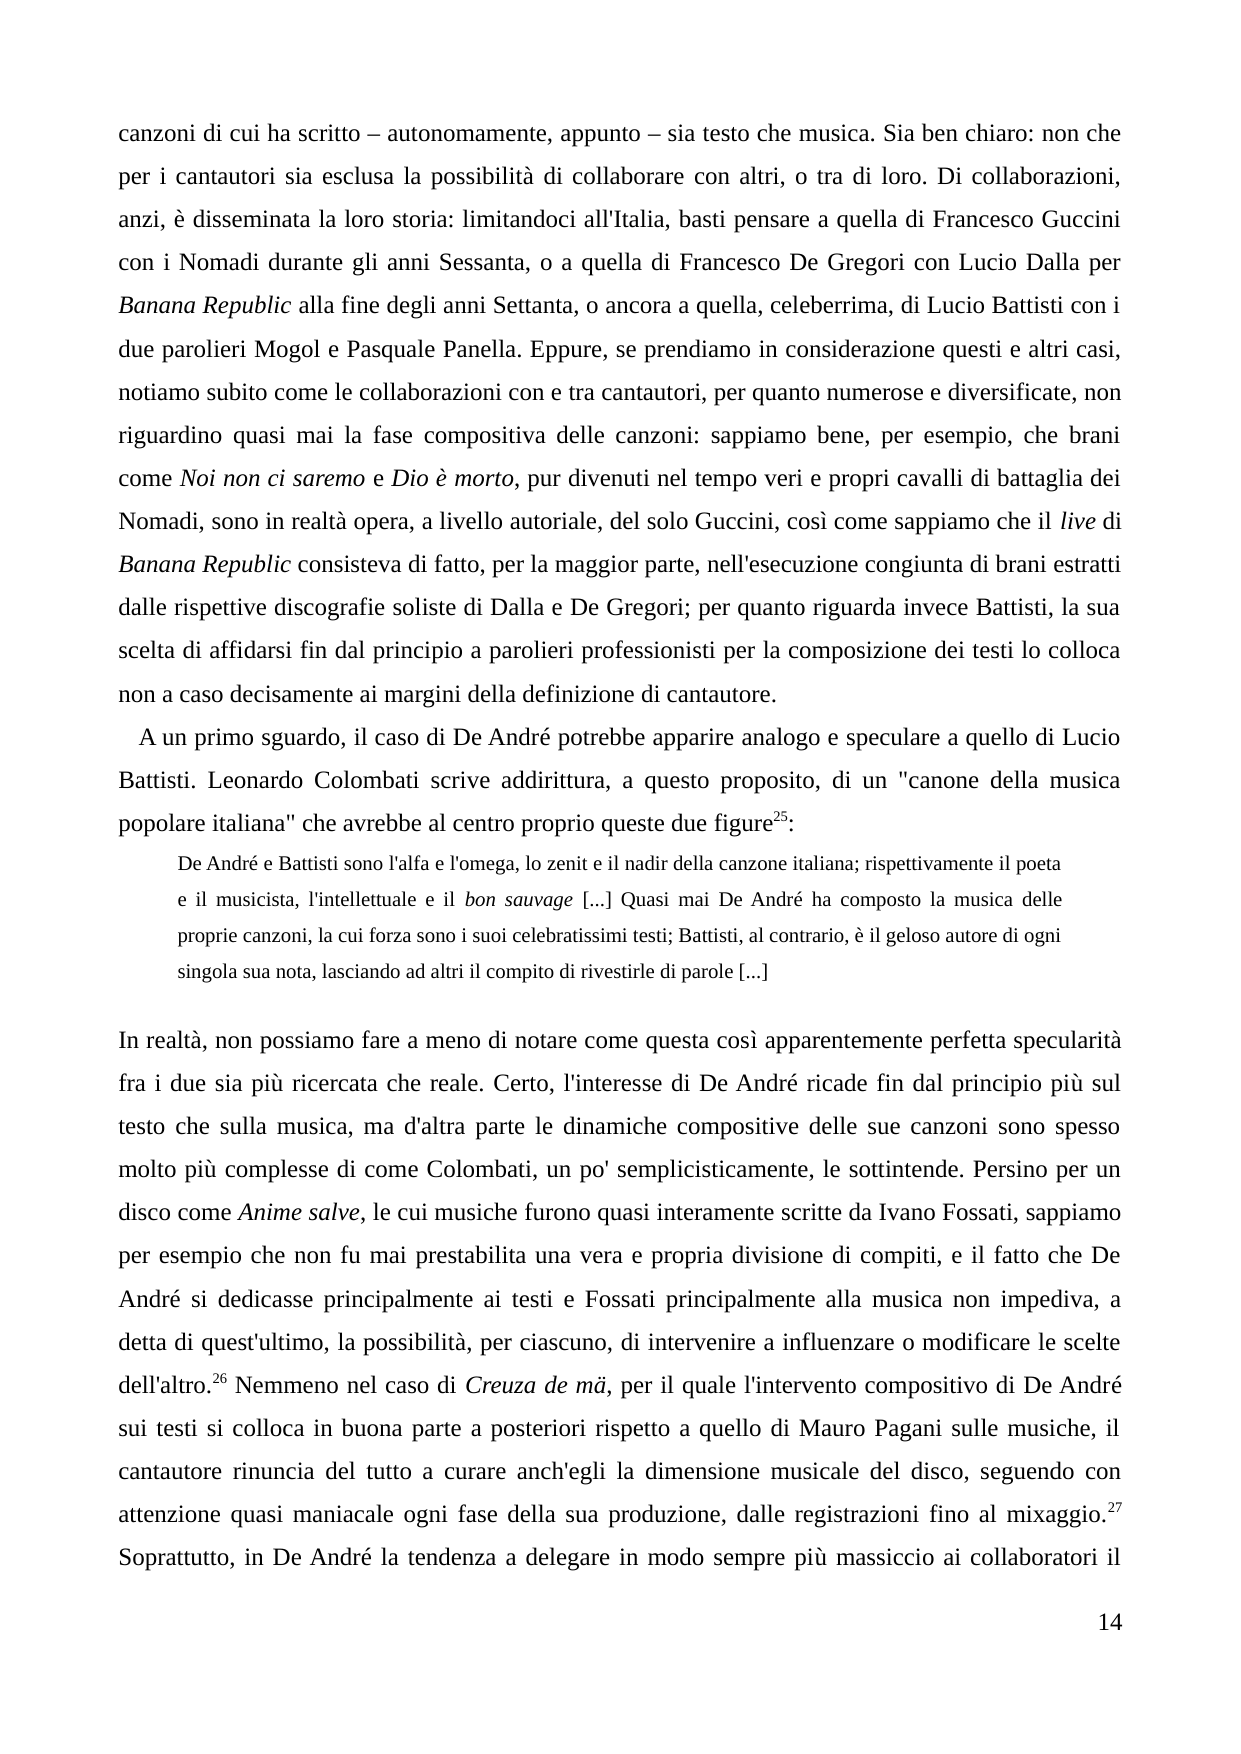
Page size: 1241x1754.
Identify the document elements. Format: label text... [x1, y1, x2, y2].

text In realtà, non possiamo fare a meno di notare come questa così apparentemente perfetta specularità fra i due sia più ricercata che reale. Certo, l'interesse di De André ricade fin dal principio più sul testo che sulla musica, ma d'altra parte le dinamiche compositive delle sue canzoni sono spesso molto più complesse di come Colombati, un po' semplicisticamente, le sottintende. Persino per un disco come Anime salve, le cui musiche furono quasi interamente scritte da Ivano Fossati, sappiamo per esempio che non fu mai prestabilita una vera e propria divisione di compiti, e il fatto che De André si dedicasse principalmente ai testi e Fossati principalmente alla musica non impediva, a detta di quest'ultimo, la possibilità, per ciascuno, di intervenire a influenzare o modificare le scelte dell'altro. Nemmeno nel caso di Creuza de mä, per il quale l'intervento compositivo di De André sui testi si colloca in buona parte a posteriori rispetto a quello di Mauro Pagani sulle musiche, il cantautore rinuncia del tutto a curare anch'egli la dimensione musicale del disco, seguendo con attenzione quasi maniacale ogni fase della sua produzione, dalle registrazioni fino al mixaggio. Soprattutto, in De André la tendenza a delegare in modo sempre più massiccio ai collaboratori il [118, 1025, 1122, 1571]
text A un primo sguardo, il caso di De André potrebbe apparire analogo e speculare a quello di Lucio Battisti. Leonardo Colombati scrive addirittura, a questo proposito, di un "canone della musica popolare italiana" che avrebbe al centro proprio queste due figure: [118, 722, 1122, 837]
text canzoni di cui ha scritto – autonomamente, appunto – sia testo che musica. Sia ben chiaro: non che per i cantautori sia esclusa la possibilità di collaborare con altri, o tra di loro. Di collaborazioni, anzi, è disseminata la loro storia: limitandoci all'Italia, basti pensare a quella di Francesco Guccini con i Nomadi durante gli anni Sessanta, o a quella di Francesco De Gregori con Lucio Dalla per Banana Republic alla fine degli anni Settanta, o ancora a quella, celeberrima, di Lucio Battisti con i due parolieri Mogol e Pasquale Panella. Eppure, se prendiamo in considerazione questi e altri casi, notiamo subito come le collaborazioni con e tra cantautori, per quanto numerose e diversificate, non riguardino quasi mai la fase compositiva delle canzoni: sappiamo bene, per esempio, che brani come Noi non ci saremo e Dio è morto, pur divenuti nel tempo veri e propri cavalli di battaglia dei Nomadi, sono in realtà opera, a livello autoriale, del solo Guccini, così come sappiamo che il live di Banana Republic consisteva di fatto, per la maggior parte, nell'esecuzione congiunta di brani estratti dalle rispettive discografie soliste di Dalla e De Gregori; per quanto riguarda invece Battisti, la sua scelta di affidarsi fin dal principio a parolieri professionisti per la composizione dei testi lo colloca non a caso decisamente ai margini della definizione di cantautore. [118, 118, 1122, 707]
text De André e Battisti sono l'alfa e l'omega, lo zenit e il nadir della canzone italiana; rispettivamente il poeta e il musicista, l'intellettuale e il bon sauvage [...] Quasi mai De André ha composto la musica delle proprie canzoni, la cui forza sono i suoi celebratissimi testi; Battisti, al contrario, è il geloso autore di ogni singola sua nota, lasciando ad altri il compito di rivestirle di parole [...] [177, 851, 1063, 983]
